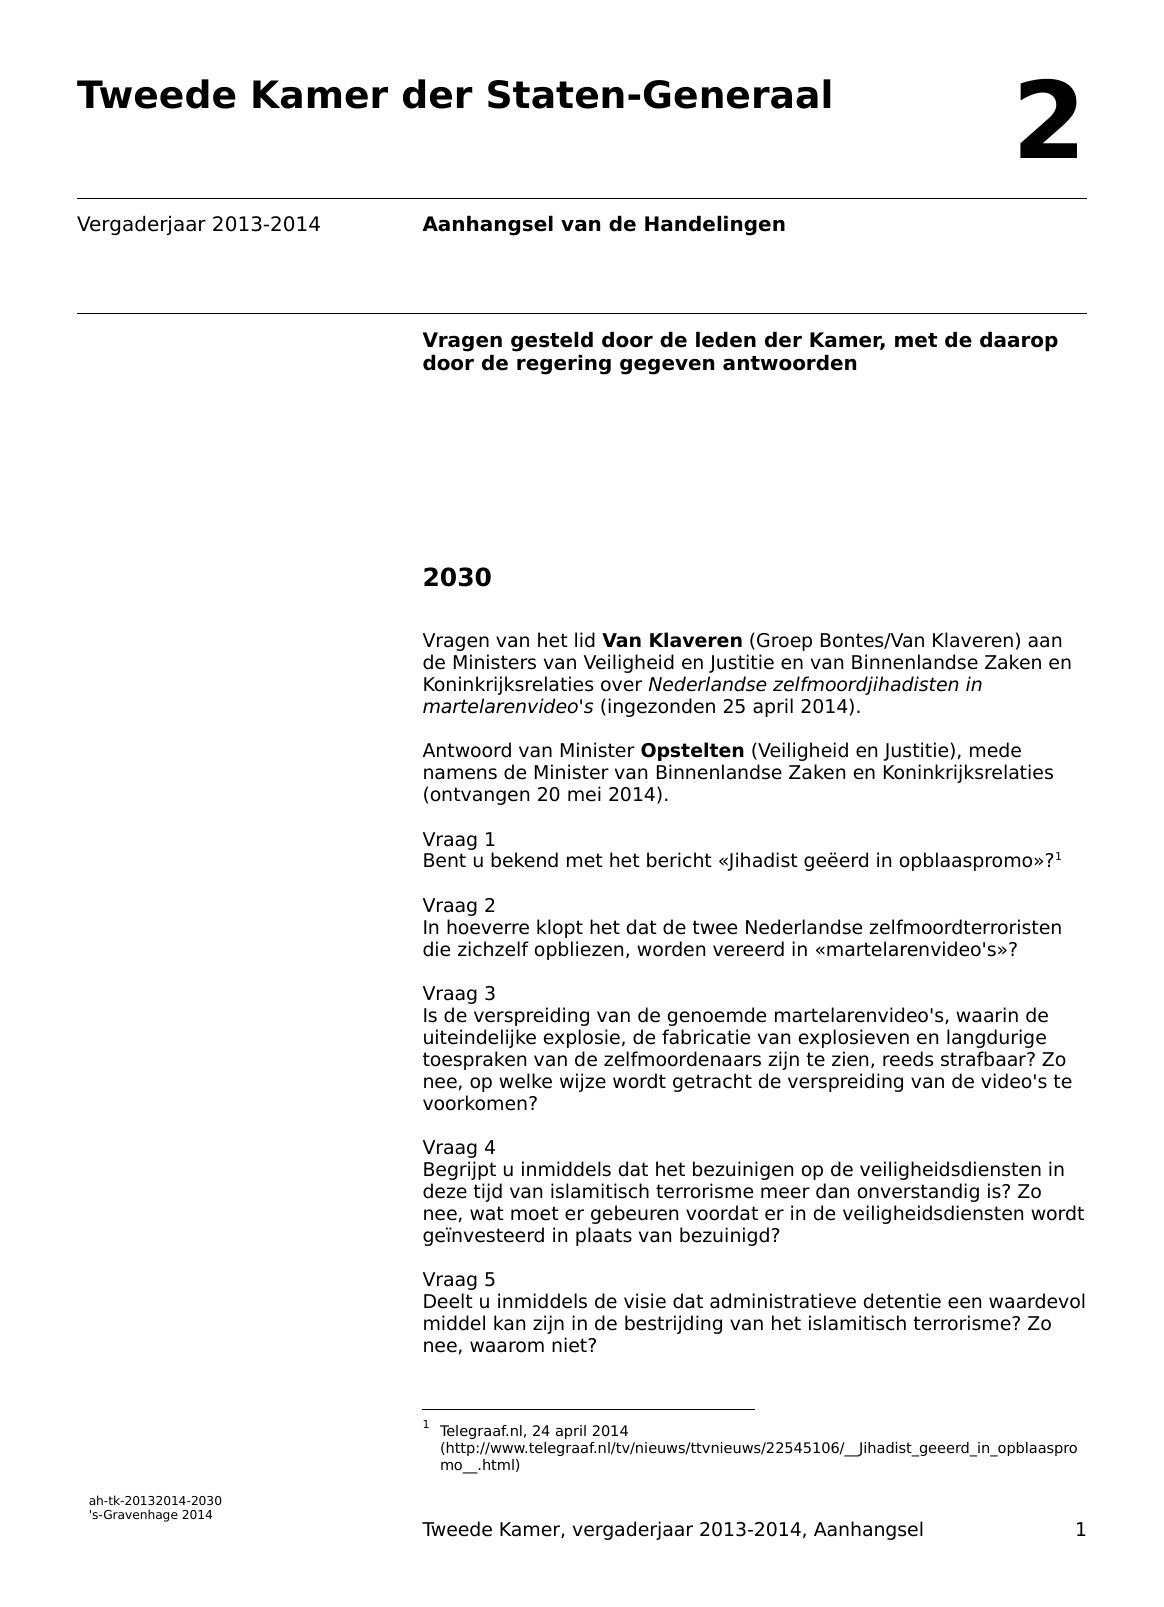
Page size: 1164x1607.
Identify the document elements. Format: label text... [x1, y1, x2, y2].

text Bent u bekend met het bericht «Jihadist geëerd in opblaaspromo»? [422, 850, 1087, 872]
text Begrijpt u inmiddels dat het bezuinigen op de veiligheidsdiensten in deze tijd van islamitisch terrorisme meer dan onverstandig is? Zo nee, wat moet er gebeuren voordat er in de veiligheidsdiensten wordt geïnvesteerd in plaats van bezuinigd? [422, 1159, 1087, 1247]
table_cell Aanhangsel van de Handelingen [422, 199, 1087, 313]
table_cell Vragen gesteld door de leden der Kamer, met de daarop door de regering gegeven antwoorden [422, 314, 1087, 375]
table_cell [77, 314, 422, 375]
text Vragen van het lid Van Klaveren (Groep Bontes/Van Klaveren) aan de Ministers van Veiligheid en Justitie en van Binnenlandse Zaken en Koninkrijksrelaties over Nederlandse zelfmoordjihadisten in martelarenvideo's (ingezonden 25 april 2014). [422, 630, 1087, 718]
table_cell Vergaderjaar 2013-2014 [77, 199, 422, 313]
text In hoeverre klopt het dat de twee Nederlandse zelfmoordterroristen die zichzelf opbliezen, worden vereerd in «martelarenvideo's»? [422, 917, 1087, 961]
text Antwoord van Minister Opstelten (Veiligheid en Justitie), mede namens de Minister van Binnenlandse Zaken en Koninkrijksrelaties (ontvangen 20 mei 2014). [422, 740, 1087, 806]
text Vraag 3 [422, 983, 1087, 1005]
text 's-Gravenhage 2014 [88, 1508, 323, 1522]
text Deelt u inmiddels de visie dat administratieve detentie een waardevol middel kan zijn in de bestrijding van het islamitisch terrorisme? Zo nee, waarom niet? [422, 1291, 1087, 1357]
table_header Tweede Kamer der Staten-Generaal [77, 59, 886, 198]
table_header 2 [886, 59, 1087, 198]
text ah-tk-20132014-2030 [88, 1494, 323, 1508]
text 2030 [422, 563, 1087, 592]
text Telegraaf.nl, 24 april 2014 (http://www.telegraaf.nl/tv/nieuws/ttvnieuws/22545106/__Jihadist_geeerd_in_opblaaspromo__.html) [422, 1418, 1087, 1474]
text Vraag 4 [422, 1137, 1087, 1159]
text Is de verspreiding van de genoemde martelarenvideo's, waarin de uiteindelijke explosie, de fabricatie van explosieven en langdurige toespraken van de zelfmoordenaars zijn te zien, reeds strafbaar? Zo nee, op welke wijze wordt getracht de verspreiding van de video's te voorkomen? [422, 1005, 1087, 1114]
text Vraag 1 [422, 828, 1087, 850]
text Vraag 5 [422, 1269, 1087, 1291]
text Vraag 2 [422, 894, 1087, 917]
